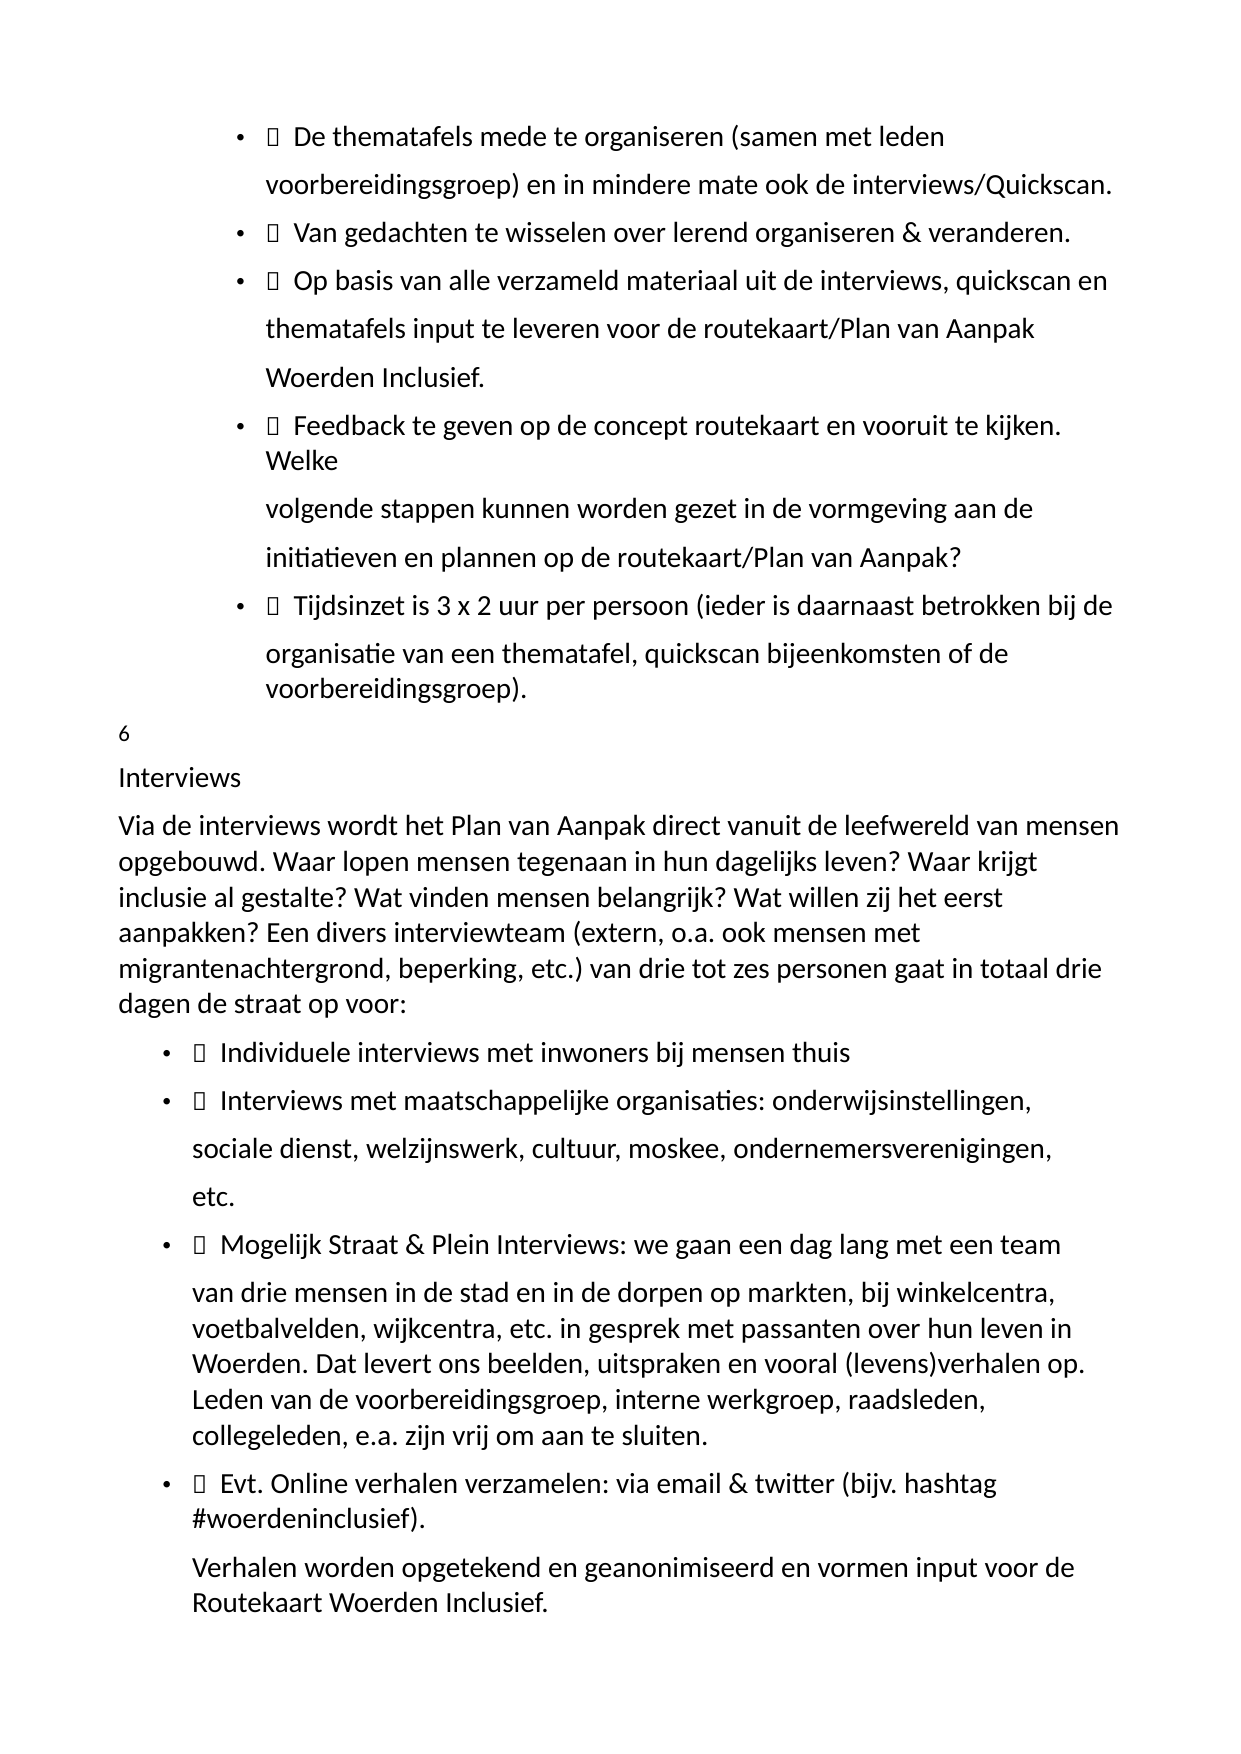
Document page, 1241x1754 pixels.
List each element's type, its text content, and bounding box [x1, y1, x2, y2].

list initiatieven en plannen op de routekaart/Plan van Aanpak? [236, 539, 1122, 574]
list Verhalen worden opgetekend en geanonimiseerd en vormen input voor de Routekaart Woerden Inclusief. [162, 1549, 1122, 1620]
list voorbereidingsgroep) en in mindere mate ook de interviews/Quickscan. [236, 166, 1122, 202]
list  Interviews met maatschappelijke organisaties: onderwijsinstellingen, [162, 1082, 1122, 1117]
list organisatie van een thematafel, quickscan bijeenkomsten of de voorbereidingsgroep). [236, 635, 1122, 706]
text Via de interviews wordt het Plan van Aanpak direct vanuit de leefwereld van mensen opgebouwd. Waar lopen mensen tegenaan in hun dagelijks leven? Waar krijgt inclusie al gestalte? Wat vinden mensen belangrijk? Wat willen zij het eerst aanpakken? Een divers interviewteam (extern, o.a. ook mensen met migrantenachtergrond, beperking, etc.) van drie tot zes personen gaat in totaal drie dagen de straat op voor: [118, 807, 1122, 1021]
list sociale dienst, welzijnswerk, cultuur, moskee, ondernemersverenigingen, [162, 1130, 1122, 1166]
list  Evt. Online verhalen verzamelen: via email & twitter (bijv. hashtag #woerdeninclusief). [162, 1465, 1122, 1536]
list  Individuele interviews met inwoners bij mensen thuis [162, 1034, 1122, 1069]
text 6 [118, 719, 1122, 747]
list volgende stappen kunnen worden gezet in de vormgeving aan de [236, 491, 1122, 526]
list  Mogelijk Straat & Plein Interviews: we gaan een dag lang met een team [162, 1226, 1122, 1262]
list  Van gedachten te wisselen over lerend organiseren & veranderen. [236, 214, 1122, 250]
list  Feedback te geven op de concept routekaart en vooruit te kijken. Welke [236, 407, 1122, 478]
list  Op basis van alle verzameld materiaal uit de interviews, quickscan en [236, 262, 1122, 298]
list thematafels input te leveren voor de routekaart/Plan van Aanpak [236, 311, 1122, 346]
text Interviews [118, 759, 1122, 795]
list  De thematafels mede te organiseren (samen met leden [236, 118, 1122, 154]
list  Tijdsinzet is 3 x 2 uur per persoon (ieder is daarnaast betrokken bij de [236, 587, 1122, 622]
list van drie mensen in de stad en in de dorpen op markten, bij winkelcentra, voetbalvelden, wijkcentra, etc. in gesprek met passanten over hun leven in Woerden. Dat levert ons beelden, uitspraken en vooral (levens)verhalen op. Leden van de voorbereidingsgroep, interne werkgroep, raadsleden, collegeleden, e.a. zijn vrij om aan te sluiten. [162, 1274, 1122, 1452]
list etc. [162, 1178, 1122, 1214]
list Woerden Inclusief. [236, 359, 1122, 394]
